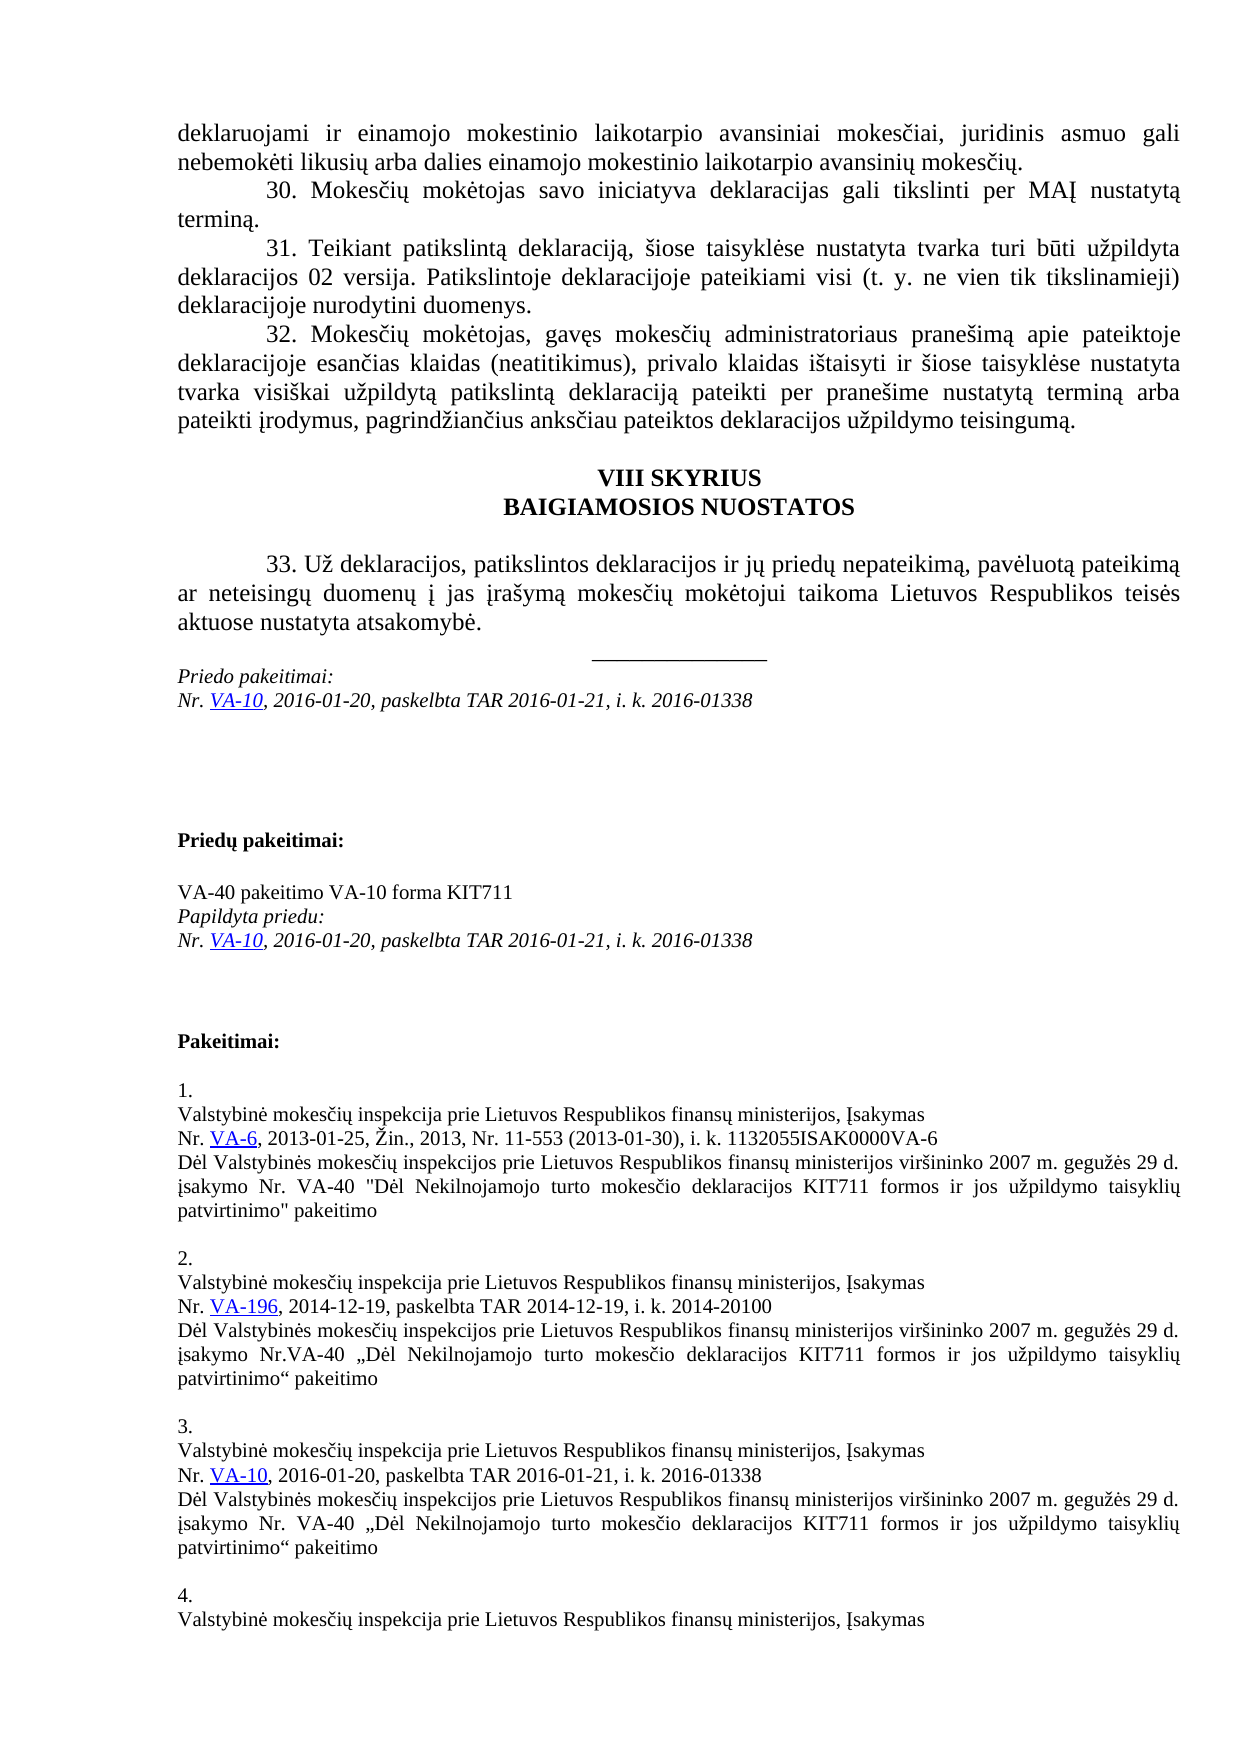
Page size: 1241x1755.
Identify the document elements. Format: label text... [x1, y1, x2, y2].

text Dėl Valstybinės mokesčių inspekcijos prie Lietuvos Respublikos finansų ministerijos viršininko 2007 m. gegužės 29 d. įsakymo Nr.VA-40 „Dėl Nekilnojamojo turto mokesčio deklaracijos KIT711 formos ir jos užpildymo taisyklių patvirtinimo“ pakeitimo [177, 1318, 1181, 1390]
text Nr. VA-10, 2016-01-20, paskelbta TAR 2016-01-21, i. k. 2016-01338 [177, 688, 1181, 712]
text VIII SKYRIUS [177, 463, 1181, 492]
text Dėl Valstybinės mokesčių inspekcijos prie Lietuvos Respublikos finansų ministerijos viršininko 2007 m. gegužės 29 d. įsakymo Nr. VA-40 „Dėl Nekilnojamojo turto mokesčio deklaracijos KIT711 formos ir jos užpildymo taisyklių patvirtinimo“ pakeitimo [177, 1487, 1181, 1559]
text Nr. VA-10, 2016-01-20, paskelbta TAR 2016-01-21, i. k. 2016-01338 [177, 928, 1181, 952]
text Priedų pakeitimai: [177, 827, 1181, 852]
text Nr. VA-6, 2013-01-25, Žin., 2013, Nr. 11-553 (2013-01-30), i. k. 1132055ISAK0000VA-6 [177, 1126, 1181, 1150]
text Nr. VA-10, 2016-01-20, paskelbta TAR 2016-01-21, i. k. 2016-01338 [177, 1462, 1181, 1487]
text Pakeitimai: [177, 1029, 1181, 1053]
text Valstybinė mokesčių inspekcija prie Lietuvos Respublikos finansų ministerijos, Įsakymas [177, 1607, 1181, 1631]
text 2. [177, 1246, 1181, 1270]
text 31. Teikiant patikslintą deklaraciją, šiose taisyklėse nustatyta tvarka turi būti užpildyta deklaracijos 02 versija. Patikslintoje deklaracijoje pateikiami visi (t. y. ne vien tik tikslinamieji) deklaracijoje nurodytini duomenys. [177, 233, 1181, 319]
text 3. [177, 1414, 1181, 1438]
text Nr. VA-196, 2014-12-19, paskelbta TAR 2014-12-19, i. k. 2014-20100 [177, 1294, 1181, 1318]
text 30. Mokesčių mokėtojas savo iniciatyva deklaracijas gali tikslinti per MAĮ nustatytą terminą. [177, 176, 1181, 233]
text deklaruojami ir einamojo mokestinio laikotarpio avansiniai mokesčiai, juridinis asmuo gali nebemokėti likusių arba dalies einamojo mokestinio laikotarpio avansinių mokesčių. [177, 118, 1181, 176]
text Valstybinė mokesčių inspekcija prie Lietuvos Respublikos finansų ministerijos, Įsakymas [177, 1438, 1181, 1462]
text BAIGIAMOSIOS NUOSTATOS [177, 492, 1181, 521]
text VA-40 pakeitimo VA-10 forma KIT711 [177, 880, 1181, 904]
text Valstybinė mokesčių inspekcija prie Lietuvos Respublikos finansų ministerijos, Įsakymas [177, 1102, 1181, 1126]
text 32. Mokesčių mokėtojas, gavęs mokesčių administratoriaus pranešimą apie pateiktoje deklaracijoje esančias klaidas (neatitikimus), privalo klaidas ištaisyti ir šiose taisyklėse nustatyta tvarka visiškai užpildytą patikslintą deklaraciją pateikti per pranešime nustatytą terminą arba pateikti įrodymus, pagrindžiančius anksčiau pateiktos deklaracijos užpildymo teisingumą. [177, 319, 1181, 434]
text ______________ [177, 636, 1181, 664]
text Valstybinė mokesčių inspekcija prie Lietuvos Respublikos finansų ministerijos, Įsakymas [177, 1270, 1181, 1294]
text 4. [177, 1583, 1181, 1607]
text 1. [177, 1077, 1181, 1102]
text Papildyta priedu: [177, 904, 1181, 928]
text 33. Už deklaracijos, patikslintos deklaracijos ir jų priedų nepateikimą, pavėluotą pateikimą ar neteisingų duomenų į jas įrašymą mokesčių mokėtojui taikoma Lietuvos Respublikos teisės aktuose nustatyta atsakomybė. [177, 549, 1181, 636]
text Dėl Valstybinės mokesčių inspekcijos prie Lietuvos Respublikos finansų ministerijos viršininko 2007 m. gegužės 29 d. įsakymo Nr. VA-40 "Dėl Nekilnojamojo turto mokesčio deklaracijos KIT711 formos ir jos užpildymo taisyklių patvirtinimo" pakeitimo [177, 1150, 1181, 1222]
text Priedo pakeitimai: [177, 664, 1181, 688]
